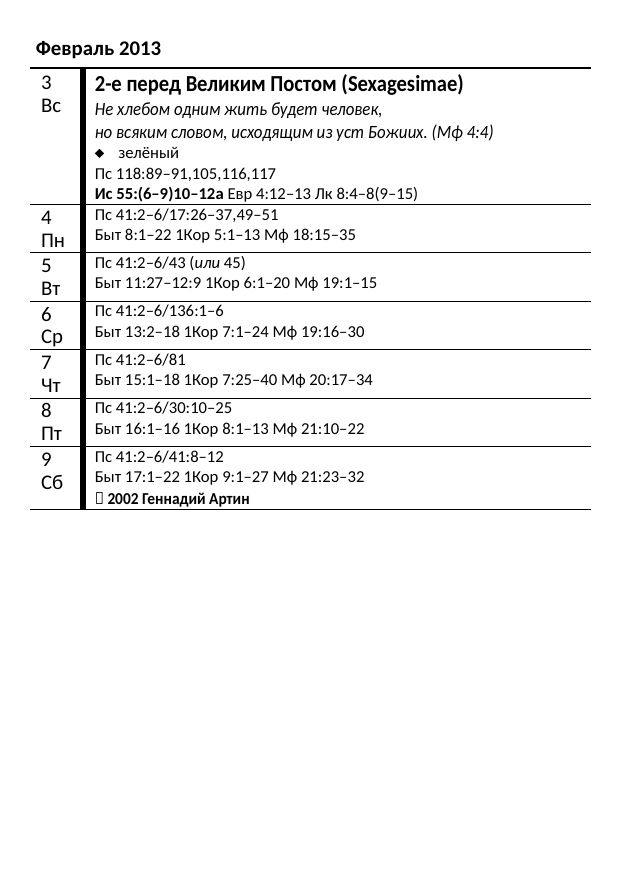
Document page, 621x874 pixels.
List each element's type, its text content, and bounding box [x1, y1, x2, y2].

table_cell Пс 41:2–6/41:8–12 Быт 17:1–22 1Кор 9:1–27 Мф 21:23–32  2002 Геннадий Артин [86, 447, 591, 509]
table_cell 7 Чт [30, 350, 80, 397]
table_cell Пс 41:2–6/136:1–6 Быт 13:2–18 1Кор 7:1–24 Мф 19:16–30 [86, 302, 591, 349]
table_cell 9 Сб [30, 447, 80, 509]
table_cell 8 Пт [30, 399, 80, 446]
table_cell 6 Ср [30, 302, 80, 349]
table_cell Пс 41:2–6/17:26–37,49–51 Быт 8:1–22 1Кор 5:1–13 Мф 18:15–35 [86, 205, 591, 252]
table_cell 2-е перед Великим Постом (Sexagesimae) Не хлебом одним жить будет человек, но всяким словом, исходящим из уст Божиих. (Мф 4:4) зелёный Пс 118:89–91,105,116,117 Ис 55:(6–9)10–12а Евр 4:12–13 Лк 8:4–8(9–15) [86, 69, 591, 204]
table_cell Пс 41:2–6/81 Быт 15:1–18 1Кор 7:25–40 Мф 20:17–34 [86, 350, 591, 397]
table_cell 4 Пн [30, 205, 80, 252]
table_header Февраль 2013 [30, 30, 591, 67]
table_cell Пс 41:2–6/30:10–25 Быт 16:1–16 1Кор 8:1–13 Мф 21:10–22 [86, 399, 591, 446]
table_cell 3 Вс [30, 69, 80, 204]
table_cell Пс 41:2–6/43 (или 45) Быт 11:27–12:9 1Кор 6:1–20 Мф 19:1–15 [86, 253, 591, 301]
table_cell 5 Вт [30, 253, 80, 301]
